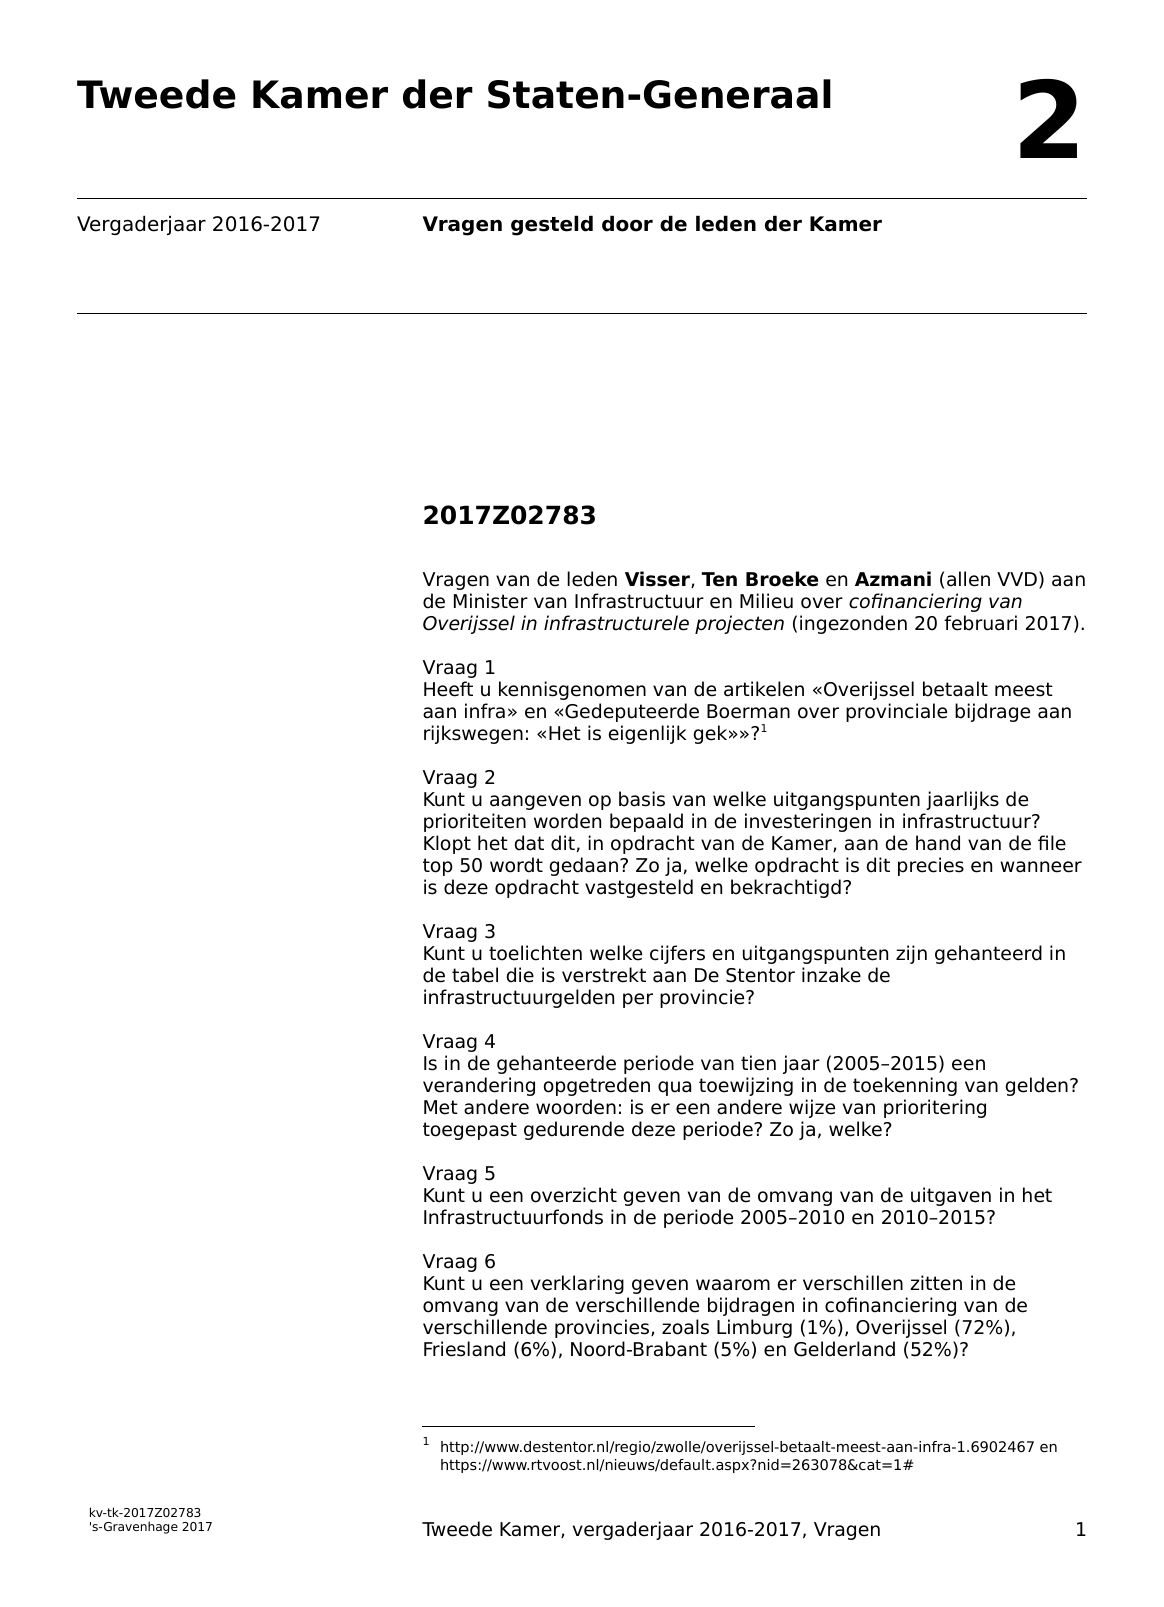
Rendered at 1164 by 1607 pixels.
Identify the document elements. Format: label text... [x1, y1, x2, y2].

text Kunt u een verklaring geven waarom er verschillen zitten in de omvang van de verschillende bijdragen in cofinanciering van de verschillende provincies, zoals Limburg (1%), Overijssel (72%), Friesland (6%), Noord-Brabant (5%) en Gelderland (52%)? [422, 1273, 1087, 1361]
text Vragen van de leden Visser, Ten Broeke en Azmani (allen VVD) aan de Minister van Infrastructuur en Milieu over cofinanciering van Overijssel in infrastructurele projecten (ingezonden 20 februari 2017). [422, 569, 1087, 635]
table_header Tweede Kamer der Staten-Generaal [77, 59, 886, 198]
text Vraag 1 [422, 657, 1087, 679]
text Vraag 2 [422, 767, 1087, 789]
table_header 2 [886, 59, 1087, 198]
table_cell Vragen gesteld door de leden der Kamer [422, 199, 1087, 313]
text Vraag 5 [422, 1163, 1087, 1185]
text Kunt u een overzicht geven van de omvang van de uitgaven in het Infrastructuurfonds in de periode 2005–2010 en 2010–2015? [422, 1185, 1087, 1229]
table_cell Vergaderjaar 2016-2017 [77, 199, 422, 313]
text kv-tk-2017Z02783 [88, 1506, 323, 1520]
text Kunt u toelichten welke cijfers en uitgangspunten zijn gehanteerd in de tabel die is verstrekt aan De Stentor inzake de infrastructuurgelden per provincie? [422, 943, 1087, 1009]
text Is in de gehanteerde periode van tien jaar (2005–2015) een verandering opgetreden qua toewijzing in de toekenning van gelden? Met andere woorden: is er een andere wijze van prioritering toegepast gedurende deze periode? Zo ja, welke? [422, 1053, 1087, 1141]
text 's-Gravenhage 2017 [88, 1520, 323, 1534]
text Vraag 3 [422, 921, 1087, 943]
text Vraag 6 [422, 1251, 1087, 1273]
text http://www.destentor.nl/regio/zwolle/overijssel-betaalt-meest-aan-infra-1.6902467 en https://www.rtvoost.nl/nieuws/default.aspx?nid=263078&cat=1# [422, 1435, 1087, 1474]
text Vraag 4 [422, 1031, 1087, 1053]
text Kunt u aangeven op basis van welke uitgangspunten jaarlijks de prioriteiten worden bepaald in de investeringen in infrastructuur? Klopt het dat dit, in opdracht van de Kamer, aan de hand van de file top 50 wordt gedaan? Zo ja, welke opdracht is dit precies en wanneer is deze opdracht vastgesteld en bekrachtigd? [422, 789, 1087, 899]
text 2017Z02783 [422, 501, 1087, 531]
text Heeft u kennisgenomen van de artikelen «Overijssel betaalt meest aan infra» en «Gedeputeerde Boerman over provinciale bijdrage aan rijkswegen: «Het is eigenlijk gek»»? [422, 679, 1087, 745]
